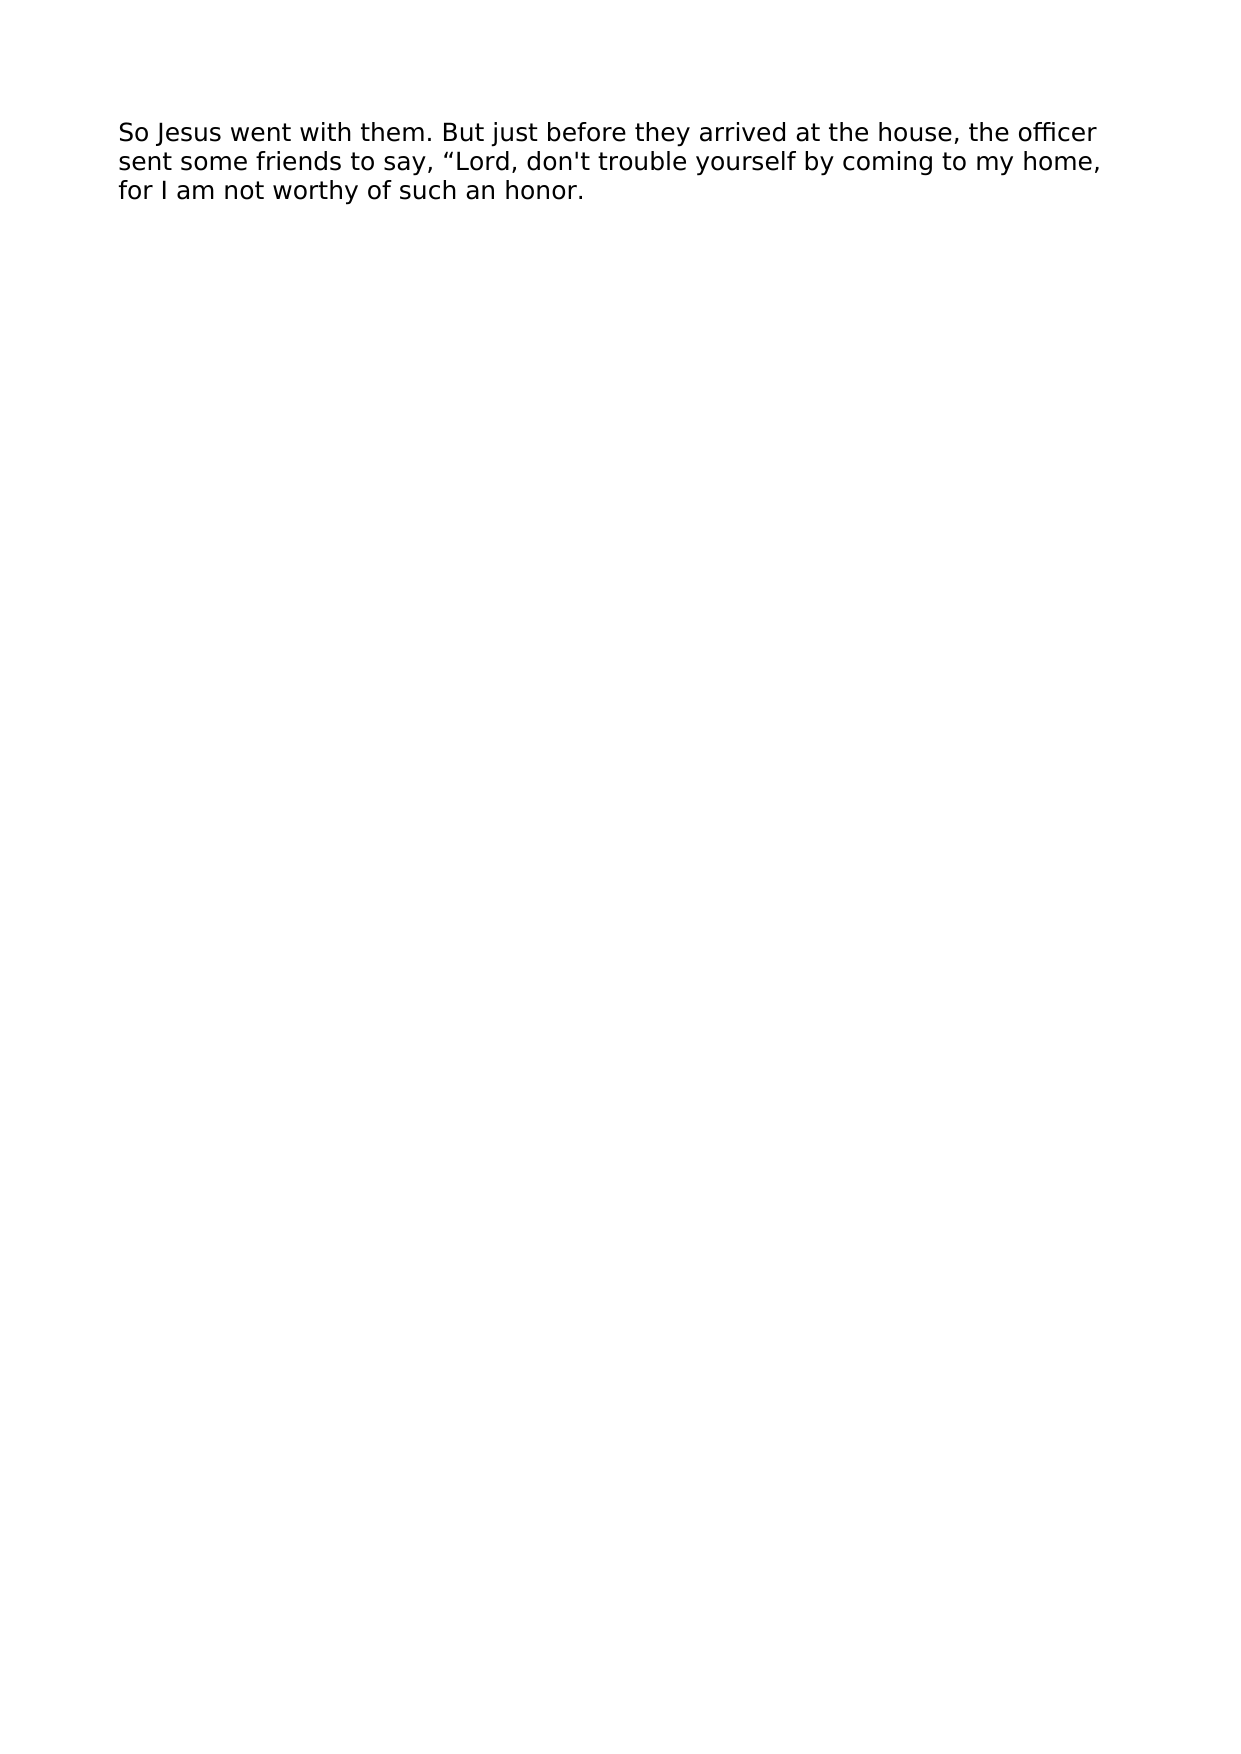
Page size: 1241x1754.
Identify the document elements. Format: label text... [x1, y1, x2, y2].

text So Jesus went with them. But just before they arrived at the house, the officer sent some friends to say, “Lord, don't trouble yourself by coming to my home, for I am not worthy of such an honor. [118, 118, 1122, 206]
